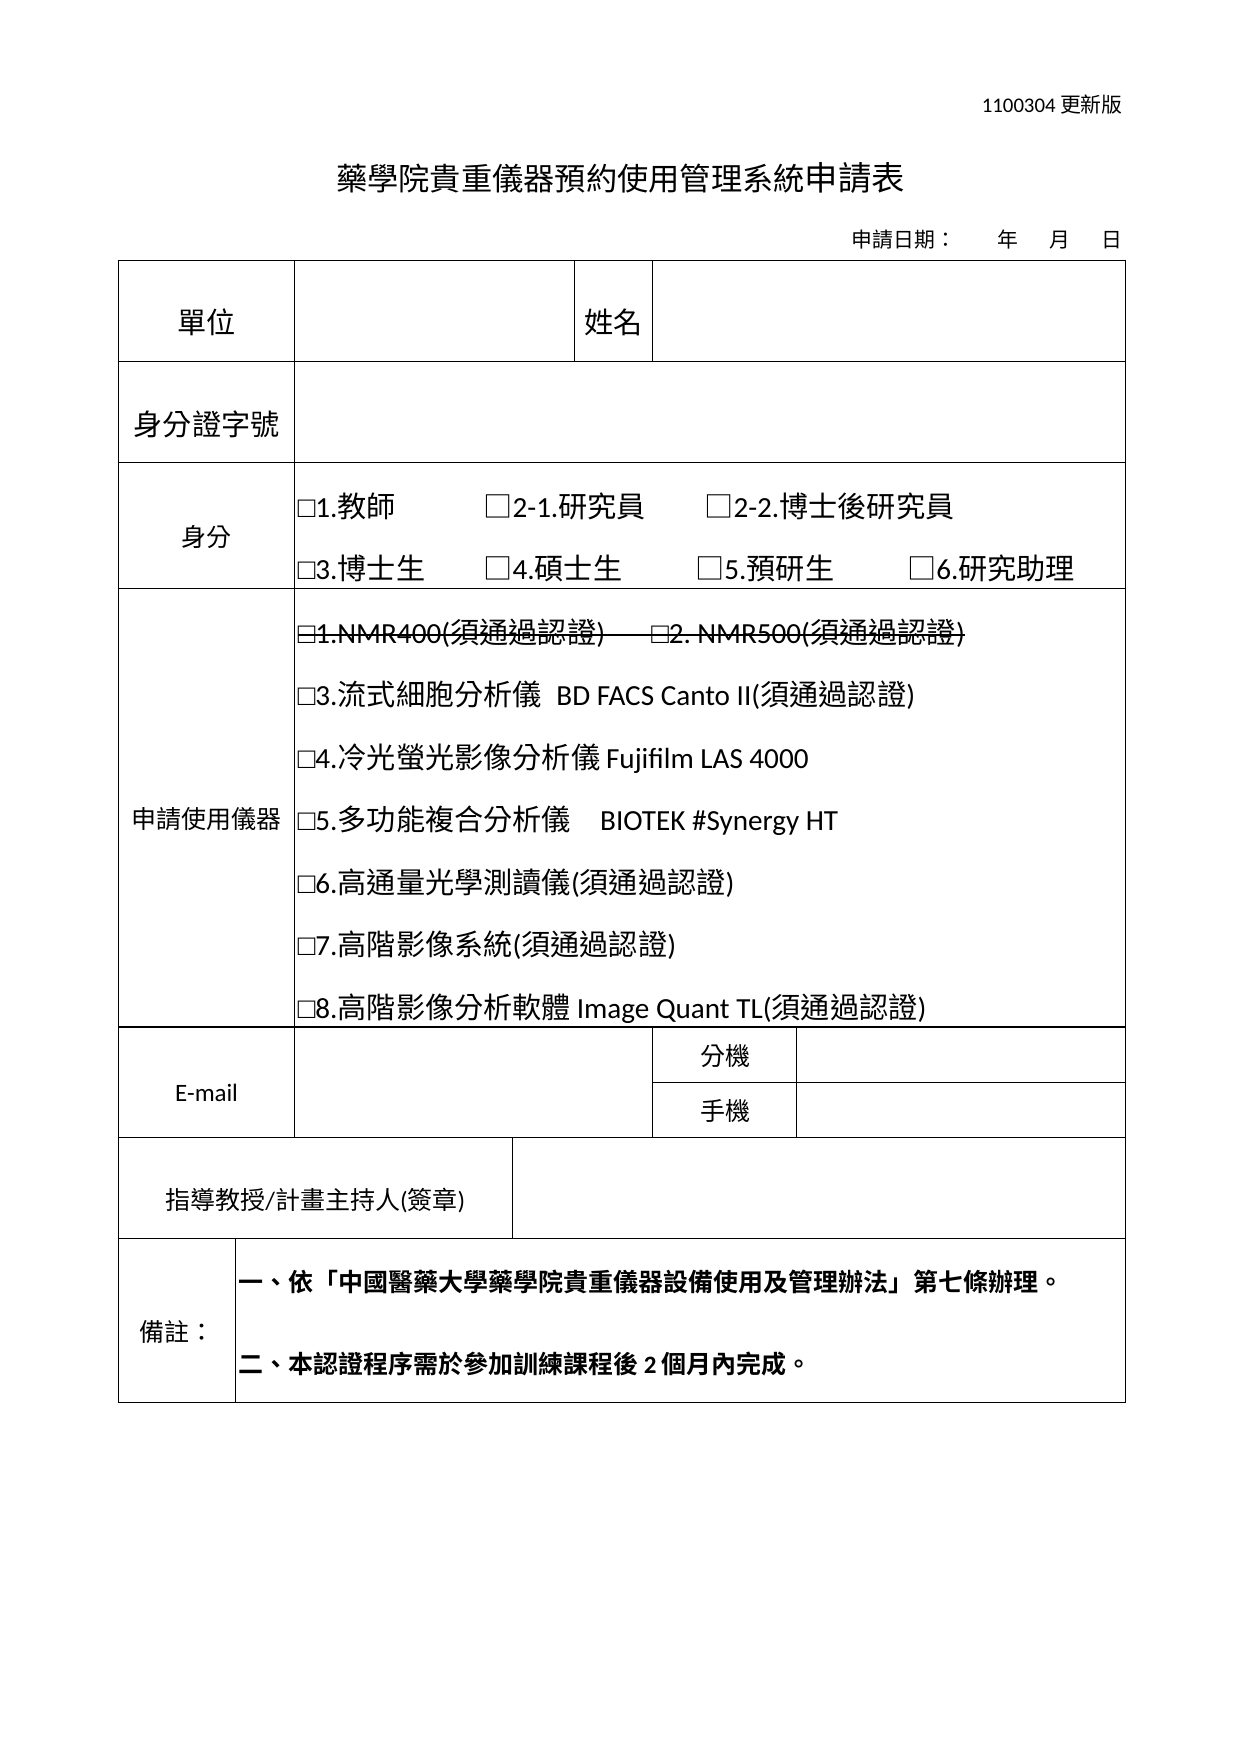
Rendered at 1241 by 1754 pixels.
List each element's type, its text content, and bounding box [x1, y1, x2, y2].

table_cell [513, 1138, 1125, 1238]
table_cell 指導教授/計畫主持人(簽章) [119, 1138, 512, 1238]
table_cell [797, 1083, 1125, 1137]
table_cell [797, 1028, 1125, 1082]
text 藥學院貴重儀器預約使用管理系統申請表 [118, 135, 1122, 197]
table_cell □1.教師 □2-1.研究員 □2-2.博士後研究員 □3.博士生 □4.碩士生 □5.預研生 □6.研究助理 [295, 463, 1125, 588]
table_header [653, 261, 1125, 361]
table_cell 分機 [653, 1028, 796, 1082]
table_cell 一、依「中國醫藥大學藥學院貴重儀器設備使用及管理辦法」第七條辦理。 二、本認證程序需於參加訓練課程後2個月內完成。 [236, 1239, 1125, 1402]
table_cell [295, 1028, 652, 1137]
table_cell 申請使用儀器 [119, 589, 294, 1026]
table_cell 手機 [653, 1083, 796, 1137]
table_header 姓名 [575, 261, 652, 361]
table_header 單位 [119, 261, 294, 361]
table_cell 身分證字號 [119, 362, 294, 462]
table_cell [295, 362, 1125, 462]
table_cell 身分 [119, 463, 294, 588]
table_cell 備註： [119, 1239, 235, 1402]
table_cell □1.NMR400(須通過認證) □2. NMR500(須通過認證) □3.流式細胞分析儀 BD FACS Canto II(須通過認證) □4.冷光螢光影像分析儀Fujifilm LAS 4000 □5.多功能複合分析儀 BIOTEK #Synergy HT □6.高通量光學測讀儀(須通過認證) □7.高階影像系統(須通過認證) □8.高階影像分析軟體Image Quant TL(須通過認證) [295, 589, 1125, 1026]
table_cell E-mail [119, 1028, 294, 1137]
table_header [295, 261, 574, 361]
text 申請日期： 年 月 日 [118, 197, 1122, 260]
